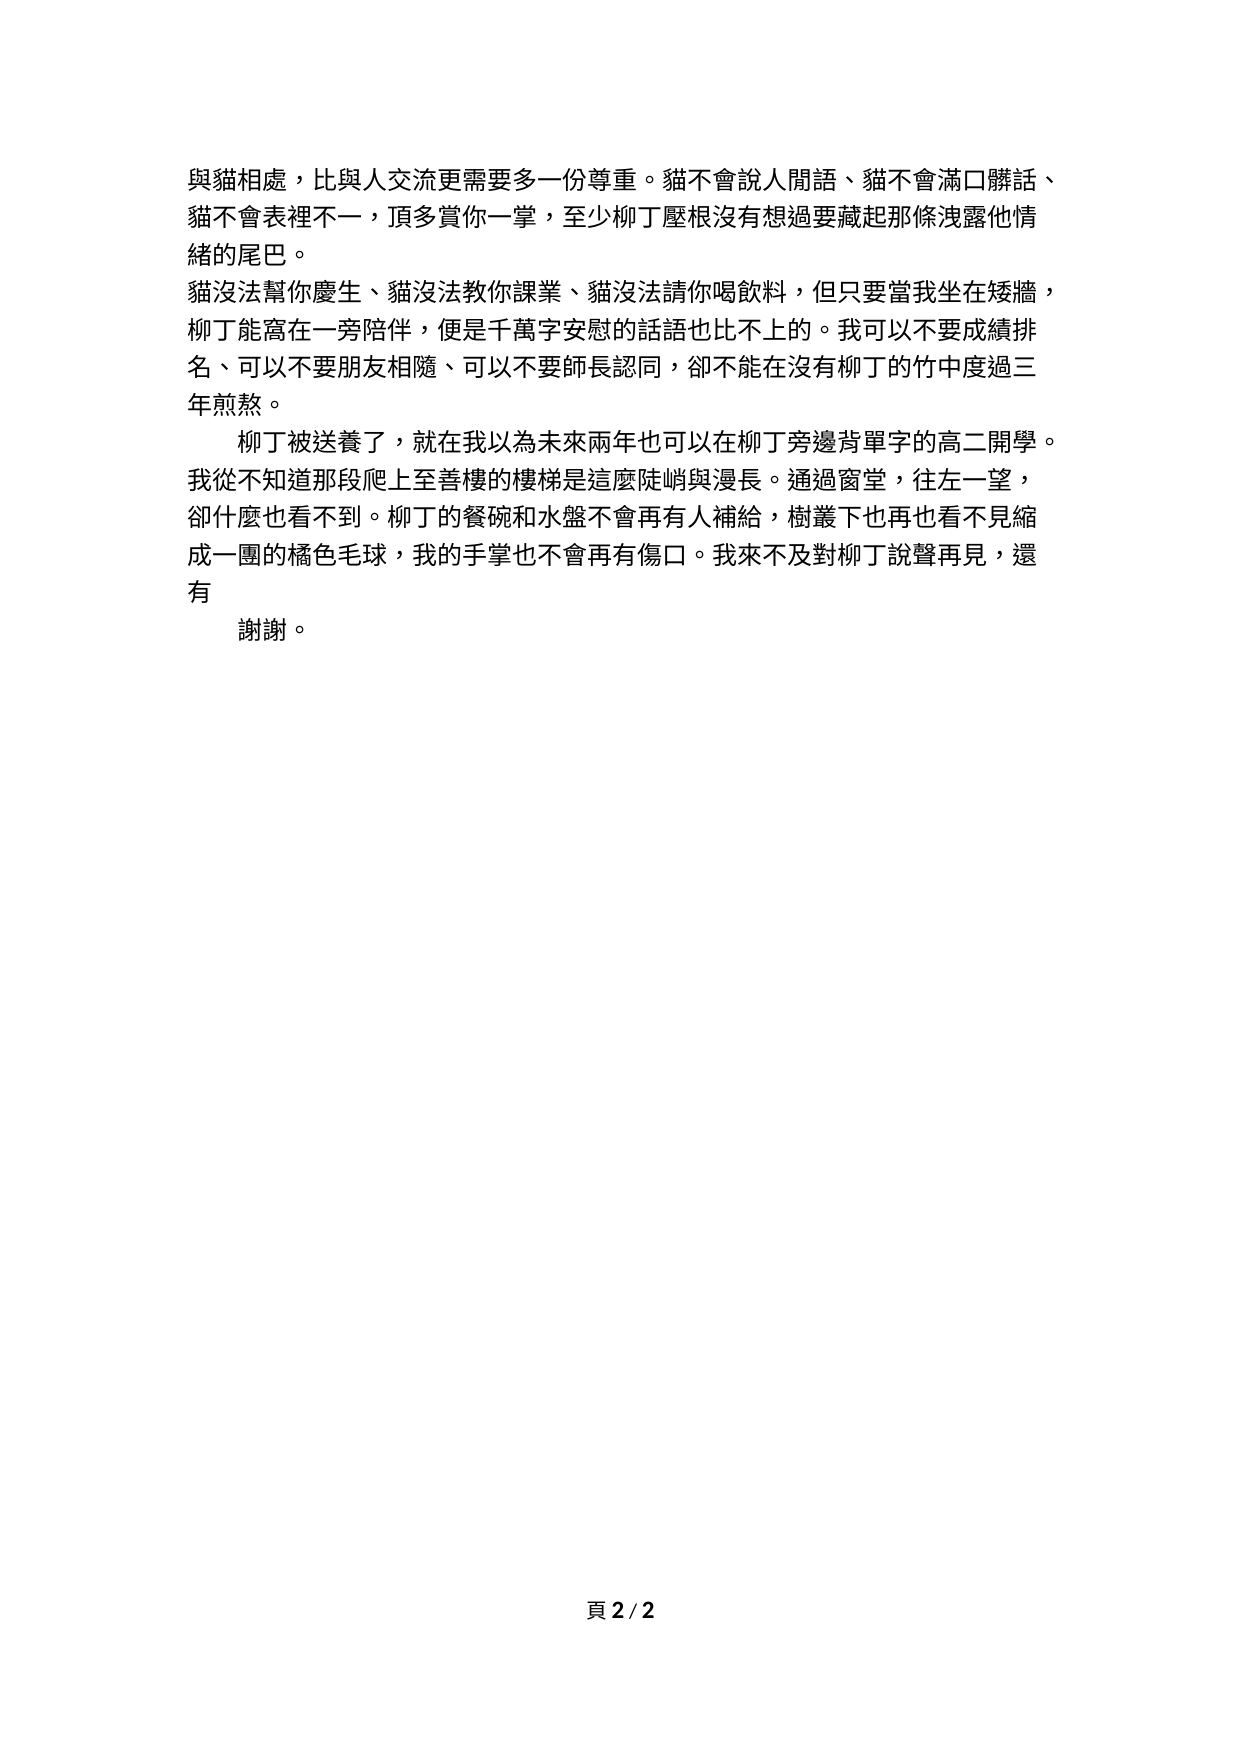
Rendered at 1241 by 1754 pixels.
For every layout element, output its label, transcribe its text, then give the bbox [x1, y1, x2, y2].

text 後來我從學長姐口中得到貓皇的名字，柳丁。但我想柳丁不會喜歡這麼可愛的名字，證據就是每當我如此稱呼他時，總是換來似雪又似刀的冷酷眼神。隨著我從懵懂逐漸轉成歸屬，與柳丁的距離也一點點拉近。最後終於能搔他的下巴、按穴道幫他按摩。一股成就感油然而生，但我依然不敢自稱我征服了他。貓是萬人之上無拘無束隨心所欲任性妄為逍遙自在絕不是一介人類能猜透的。與貓相處，比與人交流更需要多一份尊重。貓不會說人閒語、貓不會滿口髒話、貓不會表裡不一，頂多賞你一掌，至少柳丁壓根沒有想過要藏起那條洩露他情緒的尾巴。 [187, 160, 1053, 272]
text 柳丁被送養了，就在我以為未來兩年也可以在柳丁旁邊背單字的高二開學。我從不知道那段爬上至善樓的樓梯是這麼陡峭與漫長。通過窗堂，往左一望，卻什麼也看不到。柳丁的餐碗和水盤不會再有人補給，樹叢下也再也看不見縮成一團的橘色毛球，我的手掌也不會再有傷口。我來不及對柳丁說聲再見，還有 [187, 422, 1053, 610]
text 謝謝。 [187, 610, 1053, 647]
text 貓沒法幫你慶生、貓沒法教你課業、貓沒法請你喝飲料，但只要當我坐在矮牆，柳丁能窩在一旁陪伴，便是千萬字安慰的話語也比不上的。我可以不要成績排名、可以不要朋友相隨、可以不要師長認同，卻不能在沒有柳丁的竹中度過三年煎熬。 [187, 272, 1053, 422]
